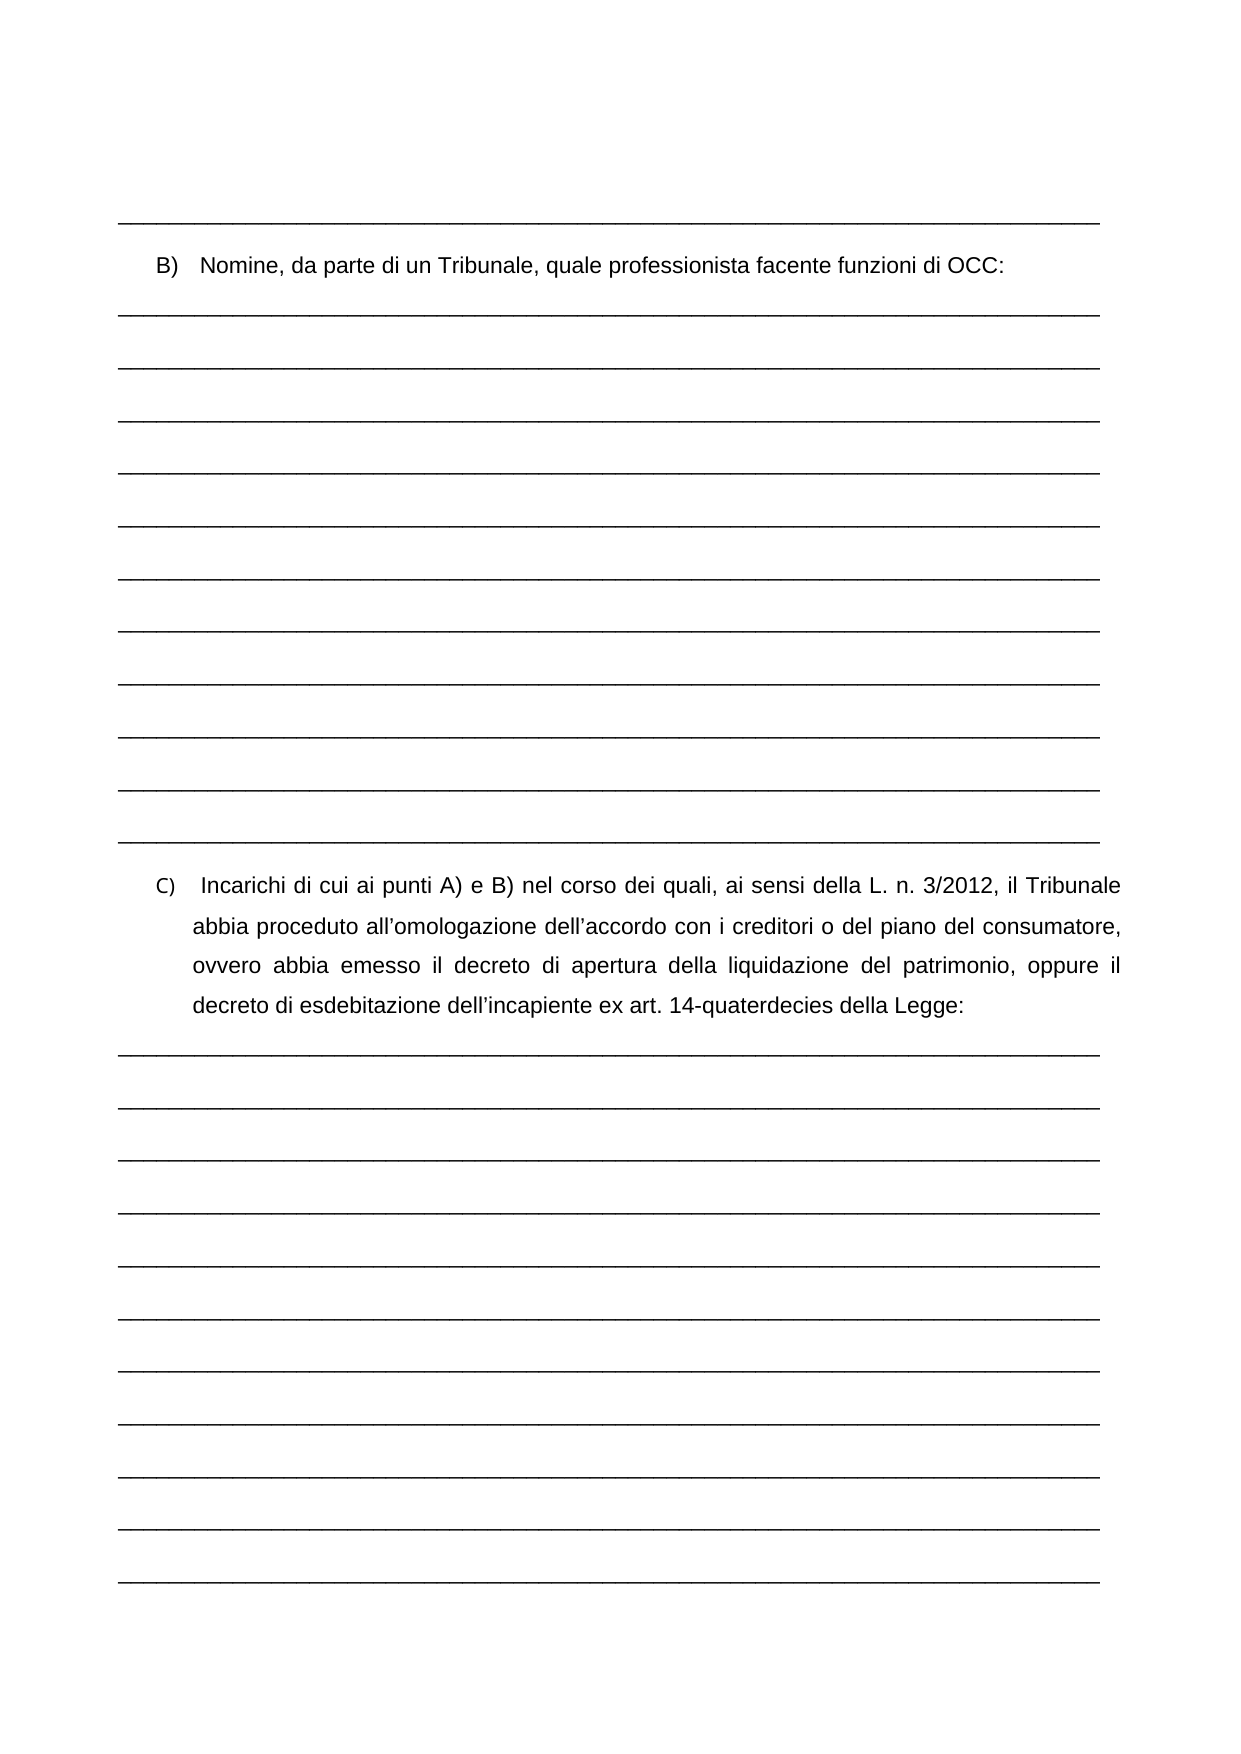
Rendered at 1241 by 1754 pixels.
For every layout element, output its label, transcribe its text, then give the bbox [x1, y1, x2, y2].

text _____________________________________________________________________________ [118, 449, 1122, 476]
text _____________________________________________________________________________ [118, 1505, 1122, 1532]
list Nomine, da parte di un Tribunale, quale professionista facente funzioni di OCC: [156, 252, 1122, 278]
text _____________________________________________________________________________ [118, 1347, 1122, 1374]
text _____________________________________________________________________________ [118, 1294, 1122, 1321]
text _____________________________________________________________________________ [118, 1453, 1122, 1479]
text _____________________________________________________________________________ [118, 1242, 1122, 1268]
text _____________________________________________________________________________ [118, 291, 1122, 318]
list Incarichi di cui ai punti A) e B) nel corso dei quali, ai sensi della L. n. 3/2012, il Tribunale abbia proceduto all’omologazione dell’accordo con i creditori o del piano del consumatore, ovvero abbia emesso il decreto di apertura della liquidazione del patrimonio, oppure il decreto di esdebitazione dell’incapiente ex art. 14-quaterdecies della Legge: [155, 871, 1122, 1018]
text _____________________________________________________________________________ [118, 1031, 1122, 1057]
text _____________________________________________________________________________ [118, 344, 1122, 370]
text _____________________________________________________________________________ [118, 199, 1122, 225]
text _____________________________________________________________________________ [118, 607, 1122, 634]
text _____________________________________________________________________________ [118, 1189, 1122, 1216]
text _____________________________________________________________________________ [118, 397, 1122, 423]
text _____________________________________________________________________________ [118, 766, 1122, 792]
text _____________________________________________________________________________ [118, 713, 1122, 739]
text _____________________________________________________________________________ [118, 1084, 1122, 1110]
text _____________________________________________________________________________ [118, 502, 1122, 528]
text _____________________________________________________________________________ [118, 555, 1122, 581]
text _____________________________________________________________________________ [118, 818, 1122, 845]
text _____________________________________________________________________________ [118, 1400, 1122, 1426]
text _____________________________________________________________________________ [118, 1136, 1122, 1163]
text _____________________________________________________________________________ [118, 660, 1122, 687]
text _____________________________________________________________________________ [118, 1558, 1122, 1584]
